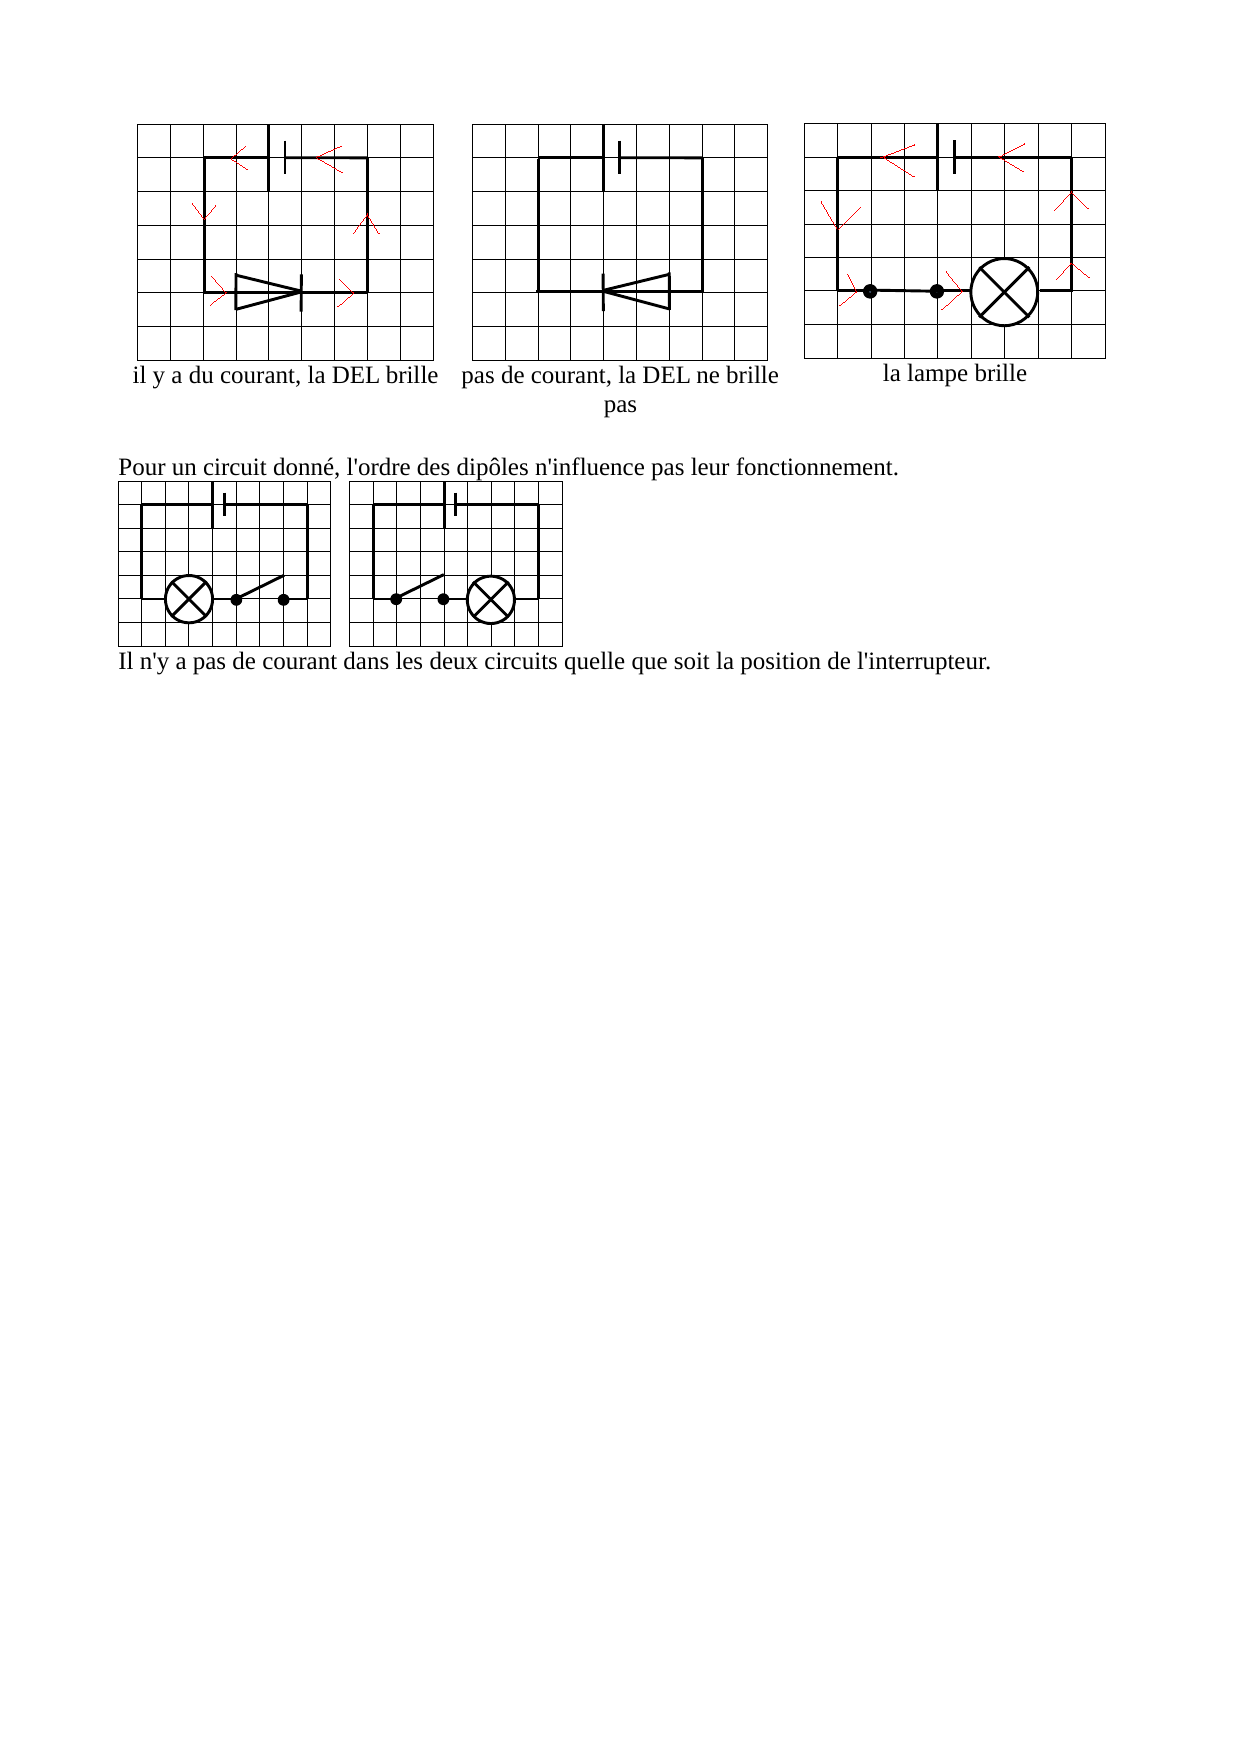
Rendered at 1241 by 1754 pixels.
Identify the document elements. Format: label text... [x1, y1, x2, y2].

text Pour un circuit donné, l'ordre des dipôles n'influence pas leur fonctionnement. [118, 452, 1122, 481]
table_header pas de courant, la DEL ne brille pas [453, 118, 787, 423]
table_header la lampe brille [788, 118, 1122, 423]
table_header il y a du courant, la DEL brille [118, 118, 453, 423]
text Il n'y a pas de courant dans les deux circuits quelle que soit la position de l'interrupteur. [118, 646, 1122, 675]
